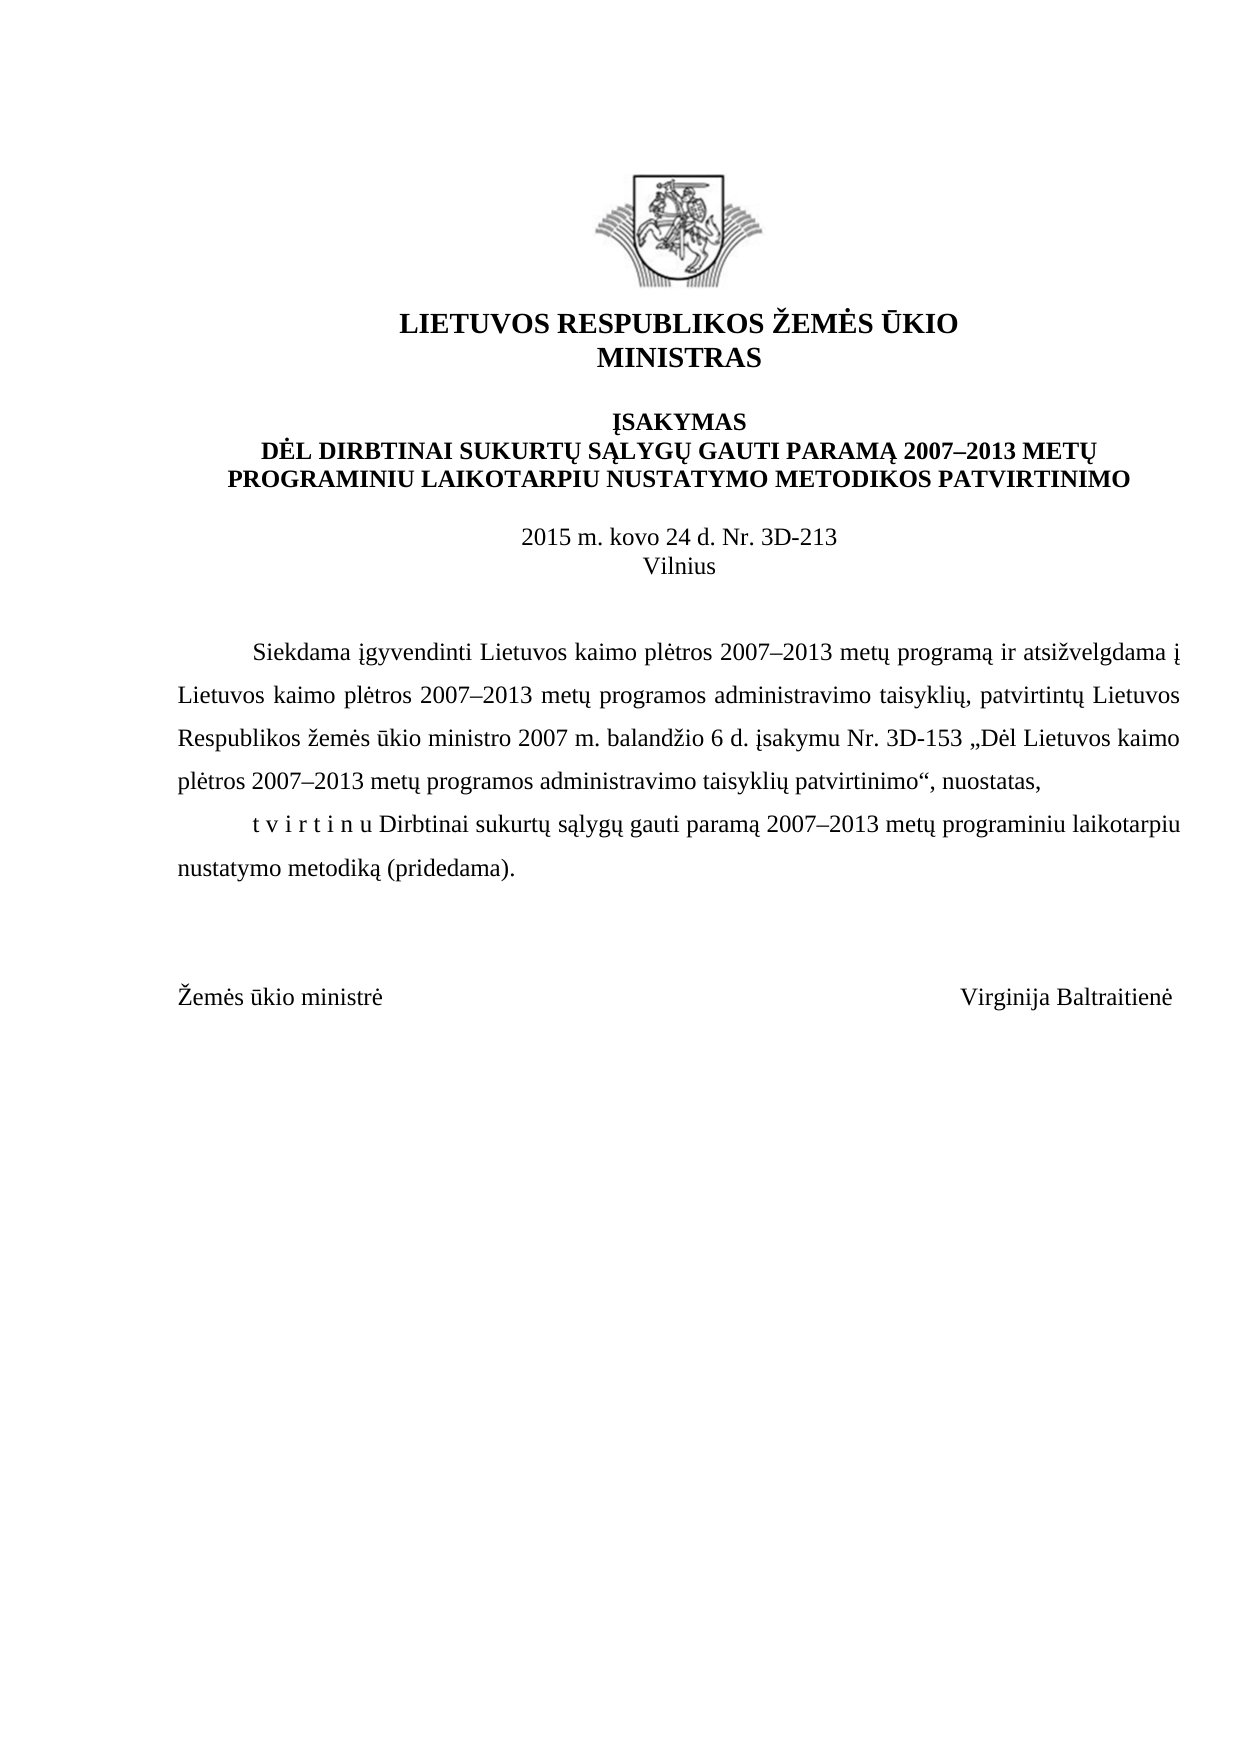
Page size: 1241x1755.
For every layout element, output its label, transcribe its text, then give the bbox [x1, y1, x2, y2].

text DĖL DIRBTINAI SUKURTŲ SĄLYGŲ GAUTI PARAMĄ 2007–2013 METŲ PROGRAMINIU LAIKOTARPIU NUSTATYMO METODIKOS PATVIRTINIMO [177, 436, 1181, 493]
text MINISTRAS [177, 340, 1181, 373]
text Vilnius [177, 551, 1181, 579]
text Siekdama įgyvendinti Lietuvos kaimo plėtros 2007–2013 metų programą ir atsižvelgdama į Lietuvos kaimo plėtros 2007–2013 metų programos administravimo taisyklių, patvirtintų Lietuvos Respublikos žemės ūkio ministro 2007 m. balandžio 6 d. įsakymu Nr. 3D-153 „Dėl Lietuvos kaimo plėtros 2007–2013 metų programos administravimo taisyklių patvirtinimo“, nuostatas, [177, 637, 1181, 795]
text 2015 m. kovo 24 d. Nr. 3D-213 [177, 522, 1181, 551]
text LIETUVOS RESPUBLIKOS ŽEMĖS ŪKIO [177, 306, 1181, 340]
text ĮSAKYMAS [177, 407, 1181, 436]
text Žemės ūkio ministrė Virginija Baltraitienė [177, 982, 1181, 1011]
text t v i r t i n u Dirbtinai sukurtų sąlygų gauti paramą 2007–2013 metų programiniu laikotarpiu nustatymo metodiką (pridedama). [177, 809, 1181, 881]
